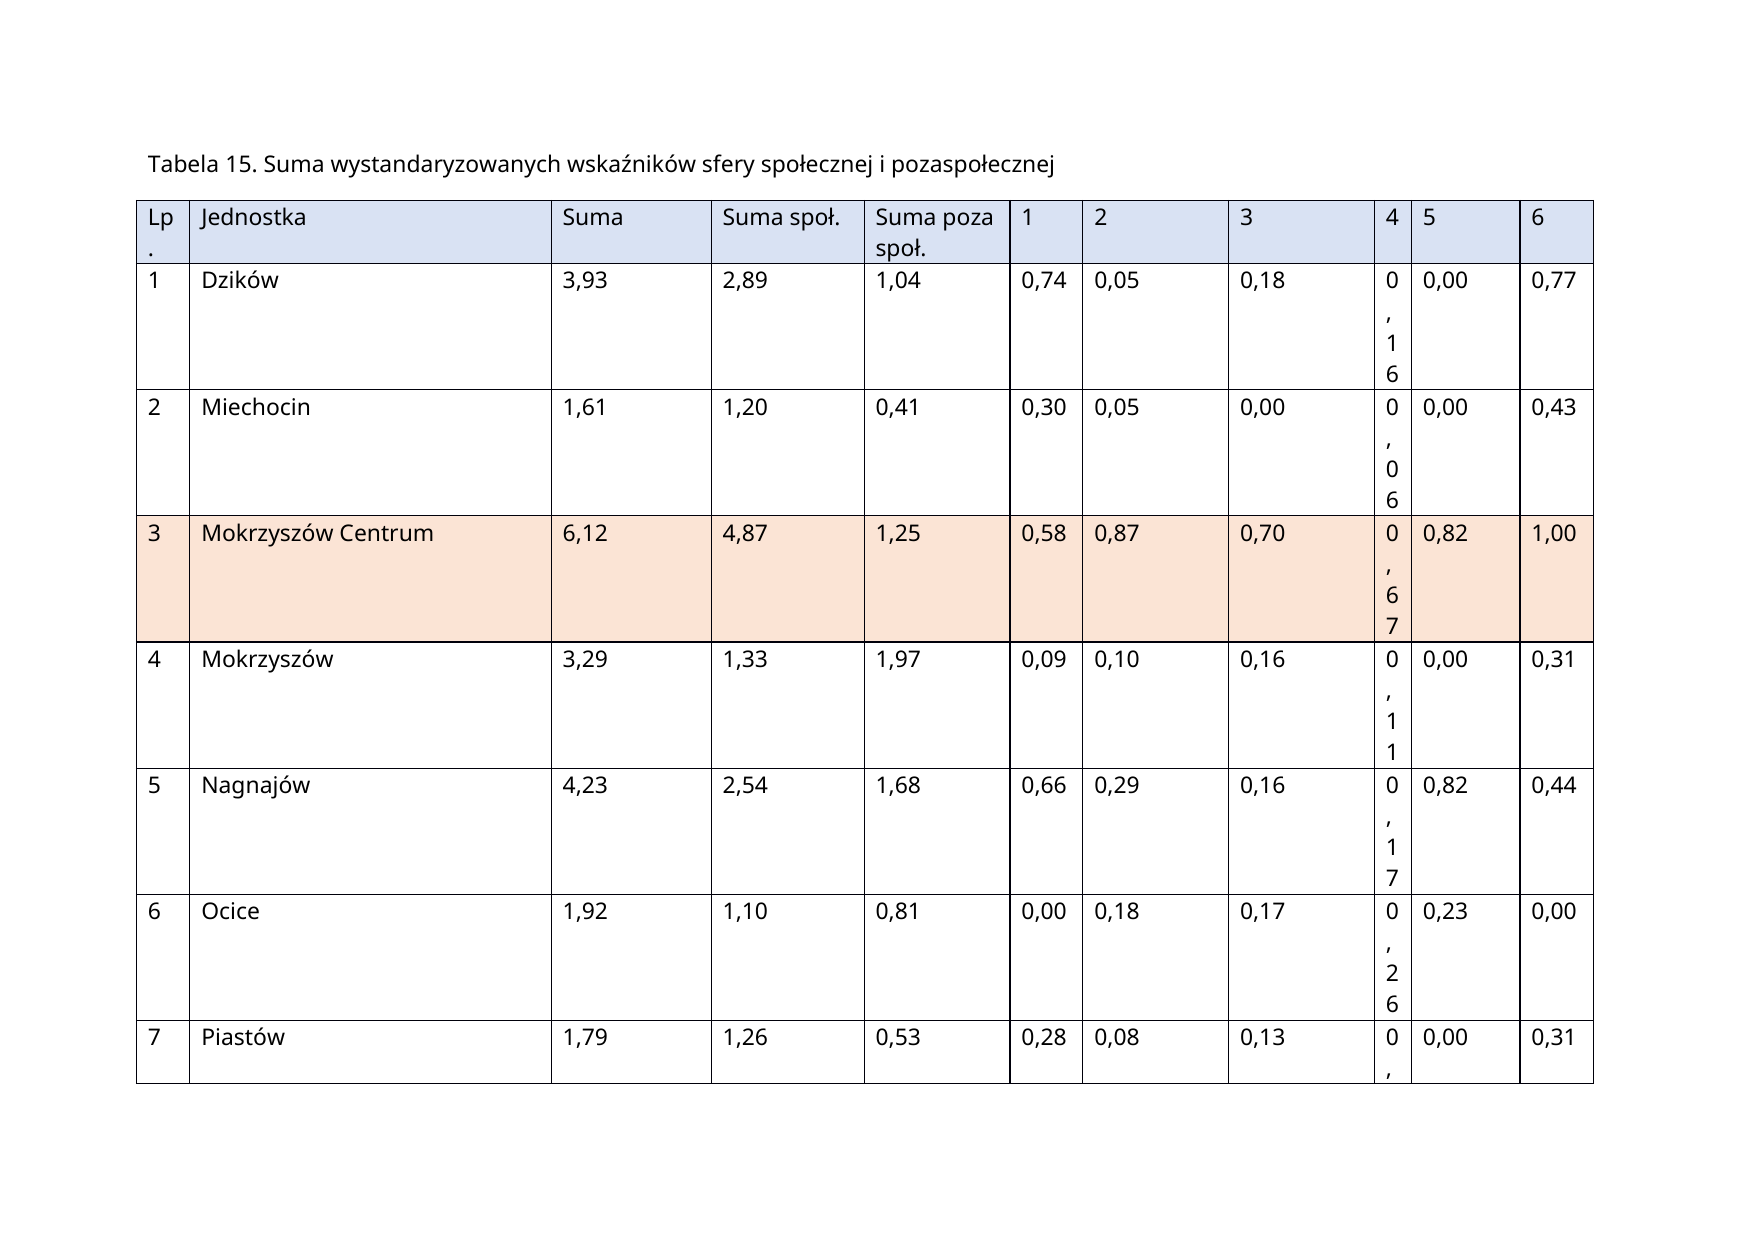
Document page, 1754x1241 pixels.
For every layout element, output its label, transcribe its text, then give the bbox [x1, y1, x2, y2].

table_cell 4,87 [712, 516, 864, 641]
table_cell 1,25 [865, 516, 1009, 641]
table_cell Dzików [190, 264, 551, 389]
table_cell 0,09 [1011, 643, 1082, 767]
table_cell 1 [137, 264, 189, 389]
table_cell Ocice [190, 895, 551, 1019]
table_cell 0,81 [865, 895, 1009, 1019]
table_cell 0,28 [1011, 1021, 1082, 1083]
table_header 4 [1375, 201, 1411, 263]
table_cell 0,16 [1375, 264, 1411, 389]
table_cell 0,31 [1521, 1021, 1593, 1083]
table_header 1 [1011, 201, 1082, 263]
table_cell Miechocin [190, 390, 551, 515]
table_cell Piastów [190, 1021, 551, 1083]
table_cell 3 [137, 516, 189, 641]
table_cell 3,93 [552, 264, 711, 389]
table_cell 1,61 [552, 390, 711, 515]
table_cell 0,05 [1083, 390, 1228, 515]
table_cell 0,13 [1229, 1021, 1374, 1083]
table_cell 1,04 [865, 264, 1009, 389]
table_cell 0,11 [1375, 643, 1411, 767]
table_cell Mokrzyszów Centrum [190, 516, 551, 641]
table_cell 3,29 [552, 643, 711, 767]
table_header 5 [1412, 201, 1519, 263]
table_cell 0,82 [1412, 516, 1519, 641]
table_cell 0,70 [1229, 516, 1374, 641]
table_cell 5 [137, 769, 189, 893]
table_cell 2 [137, 390, 189, 515]
table_cell 0,26 [1375, 895, 1411, 1019]
table_cell 0,00 [1412, 643, 1519, 767]
table_cell 1,26 [712, 1021, 864, 1083]
table_header Suma poza społ. [865, 201, 1009, 263]
table_cell 0,43 [1521, 390, 1593, 515]
table_cell 1,79 [552, 1021, 711, 1083]
table_cell 0,23 [1412, 895, 1519, 1019]
table_cell 0,74 [1011, 264, 1082, 389]
table_cell 0,00 [1412, 1021, 1519, 1083]
table_cell 1,10 [712, 895, 864, 1019]
table_cell 4 [137, 643, 189, 767]
table_cell 0,17 [1229, 895, 1374, 1019]
table_cell Nagnajów [190, 769, 551, 893]
table_cell 0,00 [1229, 390, 1374, 515]
table_cell 1,68 [865, 769, 1009, 893]
table_cell 0,00 [1412, 390, 1519, 515]
table_cell 0,18 [1229, 264, 1374, 389]
table_cell 0,30 [1011, 390, 1082, 515]
table_cell 1,20 [712, 390, 864, 515]
table_cell 7 [137, 1021, 189, 1083]
table_cell 0,10 [1083, 643, 1228, 767]
table_cell 2,89 [712, 264, 864, 389]
table_cell 0,58 [1011, 516, 1082, 641]
table_cell 1,92 [552, 895, 711, 1019]
table_header Suma społ. [712, 201, 864, 263]
table_cell 4,23 [552, 769, 711, 893]
table_cell 1,33 [712, 643, 864, 767]
table_cell 0,66 [1011, 769, 1082, 893]
table_cell 1,97 [865, 643, 1009, 767]
table_cell 0,05 [1083, 264, 1228, 389]
table_cell 6,12 [552, 516, 711, 641]
table_cell 0,08 [1083, 1021, 1228, 1083]
table_cell 0,82 [1412, 769, 1519, 893]
table_cell 0,29 [1083, 769, 1228, 893]
table_cell 0,67 [1375, 516, 1411, 641]
table_cell 0,41 [865, 390, 1009, 515]
table_cell 0,00 [1521, 895, 1593, 1019]
table_header Jednostka [190, 201, 551, 263]
table_cell 1,00 [1521, 516, 1593, 641]
table_cell 0,87 [1083, 516, 1228, 641]
table_cell 2,54 [712, 769, 864, 893]
table_header 6 [1521, 201, 1593, 263]
table_cell 0,17 [1375, 769, 1411, 893]
table_cell 0,16 [1229, 643, 1374, 767]
table_cell 0,77 [1521, 264, 1593, 389]
table_cell 0,00 [1412, 264, 1519, 389]
table_cell 0,31 [1521, 643, 1593, 767]
table_cell 0,06 [1375, 390, 1411, 515]
text Tabela 15. Suma wystandaryzowanych wskaźników sfery społecznej i pozaspołecznej [148, 148, 1606, 179]
table_cell 0,00 [1011, 895, 1082, 1019]
table_cell 0, [1375, 1021, 1411, 1083]
table_cell 6 [137, 895, 189, 1019]
table_cell 0,44 [1521, 769, 1593, 893]
table_cell Mokrzyszów [190, 643, 551, 767]
table_cell 0,18 [1083, 895, 1228, 1019]
table_header Lp. [137, 201, 189, 263]
table_cell 0,53 [865, 1021, 1009, 1083]
table_cell 0,16 [1229, 769, 1374, 893]
table_header Suma [552, 201, 711, 263]
table_header 2 [1083, 201, 1228, 263]
table_header 3 [1229, 201, 1374, 263]
